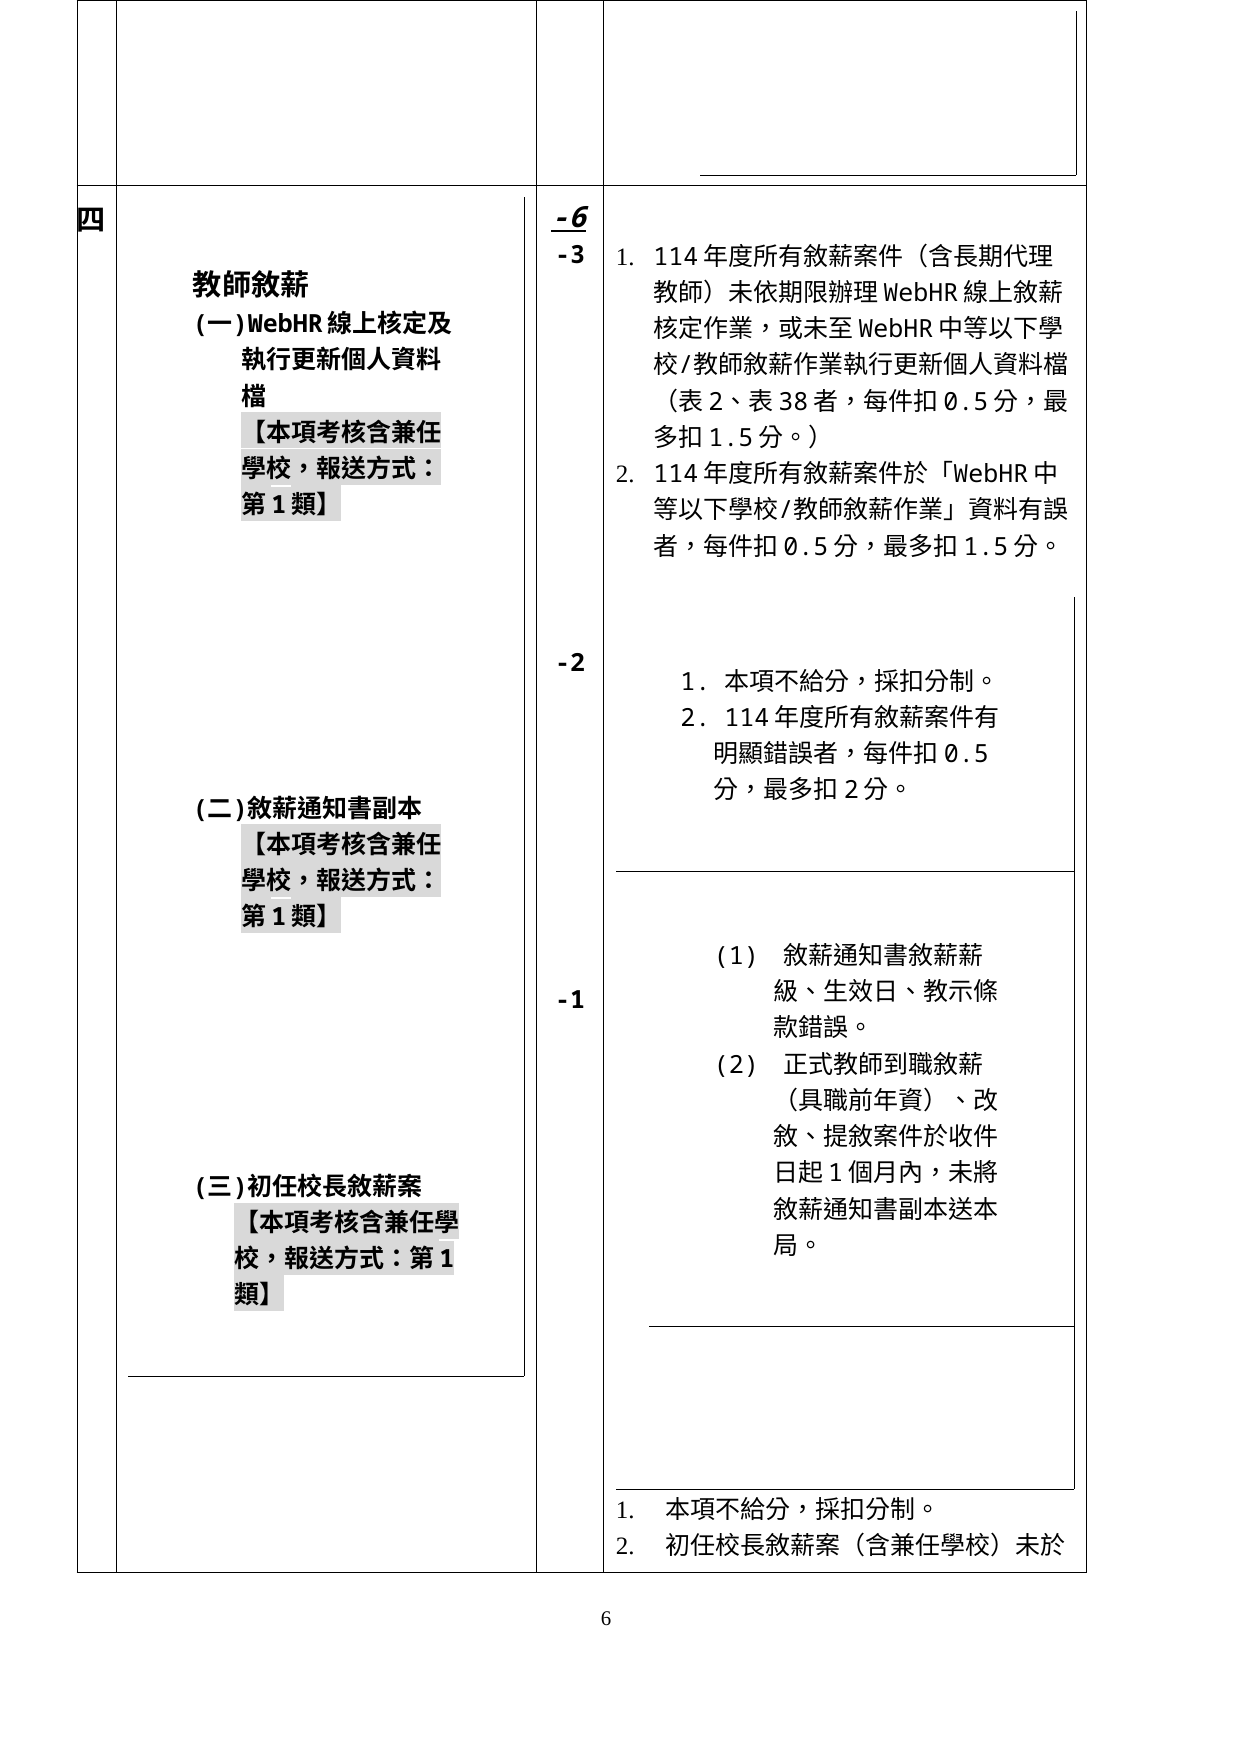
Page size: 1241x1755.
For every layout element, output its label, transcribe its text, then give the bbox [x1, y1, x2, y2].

table_cell [117, 1, 536, 185]
table_cell 114年度所有敘薪案件（含長期代理教師）未依期限辦理WebHR線上敘薪核定作業，或未至WebHR中等以下學校/教師敘薪作業執行更新個人資料檔（表2、表38者，每件扣0.5分，最多扣1.5分。） 114年度所有敘薪案件於「WebHR中等以下學校/教師敘薪作業」資料有誤者，每件扣0.5分，最多扣1.5分。 本項不給分，採扣分制。 114年度所有敘薪案件有明顯錯誤者，每件扣0.5分，最多扣2分。 敘薪通知書敘薪薪級、生效日、教示條款錯誤。 正式教師到職敘薪（具職前年資）、改敘、提敘案件於收件日起1個月內，未將敘薪通知書副本送本局。 本項不給分，採扣分制。 初任校長敘薪案（含兼任學校）未於本（114）年9月底前以WebHR線上報送本局辦理核敘，扣0.5分。 敘薪請示單未依據敘薪作業手冊於WebHR登打備註及經歷者，扣0.5分。 [604, 186, 1086, 1572]
table_cell 教師敘薪 (一)WebHR線上核定及執行更新個人資料檔 【本項考核含兼任學校，報送方式：第1類】 (二)敘薪通知書副本 【本項考核含兼任學校，報送方式：第1類】 (三)初任校長敘薪案 【本項考核含兼任學校，報送方式：第1類】 [117, 186, 536, 1572]
table_cell -6 -3 -2 -1 [537, 186, 603, 1572]
table_cell [78, 1, 116, 185]
table_cell [537, 1, 603, 185]
table_cell 四 [78, 186, 116, 1572]
table_cell [604, 1, 1086, 185]
